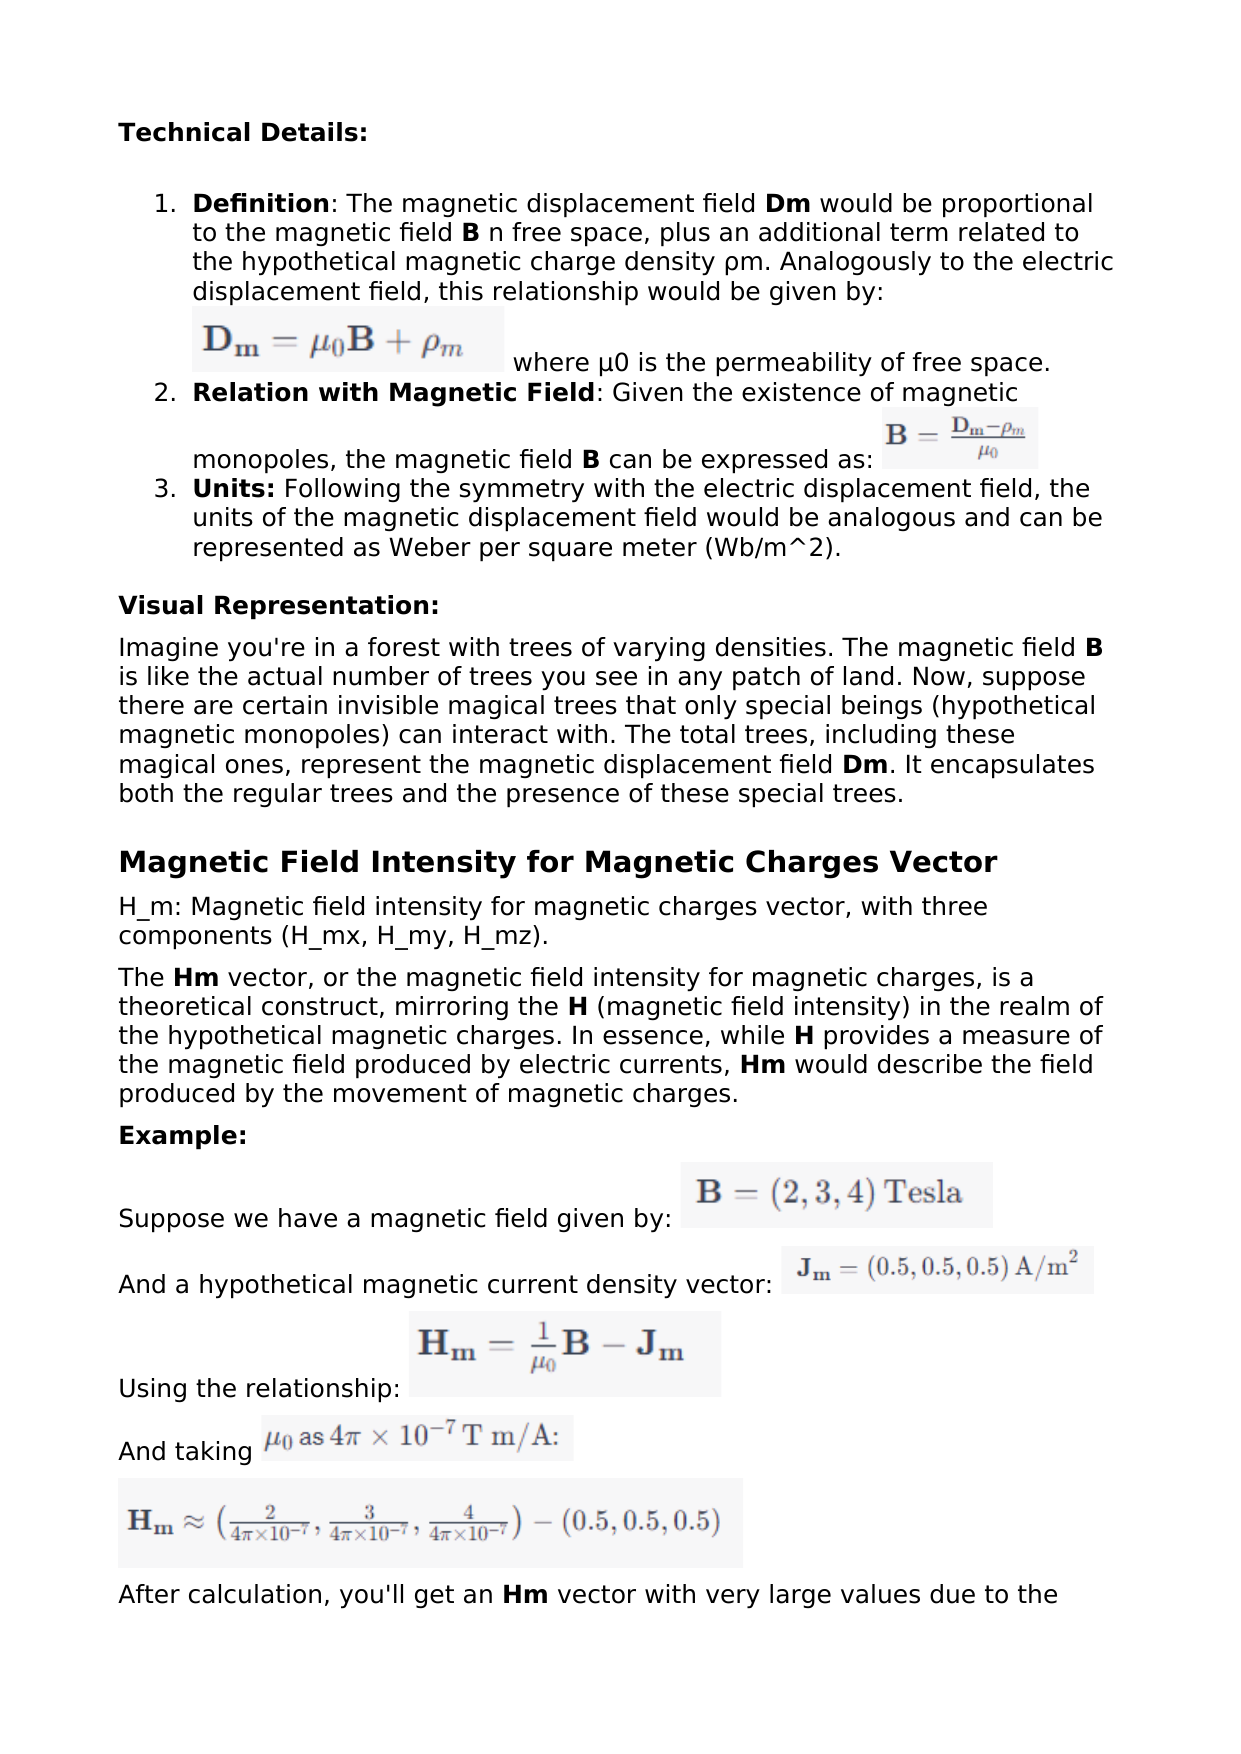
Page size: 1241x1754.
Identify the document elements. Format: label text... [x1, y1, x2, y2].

text Imagine you're in a forest with trees of varying densities. The magnetic field B is like the actual number of trees you see in any patch of land. Now, suppose there are certain invisible magical trees that only special beings (hypothetical magnetic monopoles) can interact with. The total trees, including these magical ones, represent the magnetic displacement field Dm. It encapsulates both the regular trees and the presence of these special trees. [118, 633, 1122, 808]
list Relation with Magnetic Field: Given the existence of magnetic monopoles, the magnetic field B can be expressed as: [177, 378, 1122, 474]
text Visual Representation: [118, 591, 1122, 621]
list Units: Following the symmetry with the electric displacement field, the units of the magnetic displacement field would be analogous and can be represented as Weber per square meter (Wb/m^2). [177, 474, 1122, 562]
picture [192, 306, 505, 372]
text The Hm vector, or the magnetic field intensity for magnetic charges, is a theoretical construct, mirroring the H (magnetic field intensity) in the realm of the hypothetical magnetic charges. In essence, while H provides a measure of the magnetic field produced by electric currents, Hm would describe the field produced by the movement of magnetic charges. [118, 963, 1122, 1109]
text Technical Details: [118, 118, 1122, 147]
picture [680, 1162, 993, 1228]
picture [882, 407, 1039, 469]
text And taking [118, 1416, 1122, 1466]
picture [261, 1415, 574, 1461]
picture [408, 1311, 722, 1397]
subtitle Magnetic Field Intensity for Magnetic Charges Vector [118, 846, 1122, 879]
list Definition: The magnetic displacement field Dm would be proportional to the magnetic field B n free space, plus an additional term related to the hypothetical magnetic charge density ρm. Analogously to the electric displacement field, this relationship would be given by: where μ0 is the permeability of free space. [177, 189, 1122, 378]
text H_m: Magnetic field intensity for magnetic charges vector, with three components (H_mx, H_my, H_mz). [118, 892, 1122, 950]
text Example: [118, 1121, 1122, 1150]
text Using the relationship: [118, 1312, 1122, 1403]
text And a hypothetical magnetic current density vector: [118, 1246, 1122, 1299]
text Suppose we have a magnetic field given by: [118, 1163, 1122, 1234]
picture [781, 1246, 1094, 1294]
picture [118, 1478, 744, 1568]
text After calculation, you'll get an Hm vector with very large values due to the [118, 1580, 1122, 1609]
